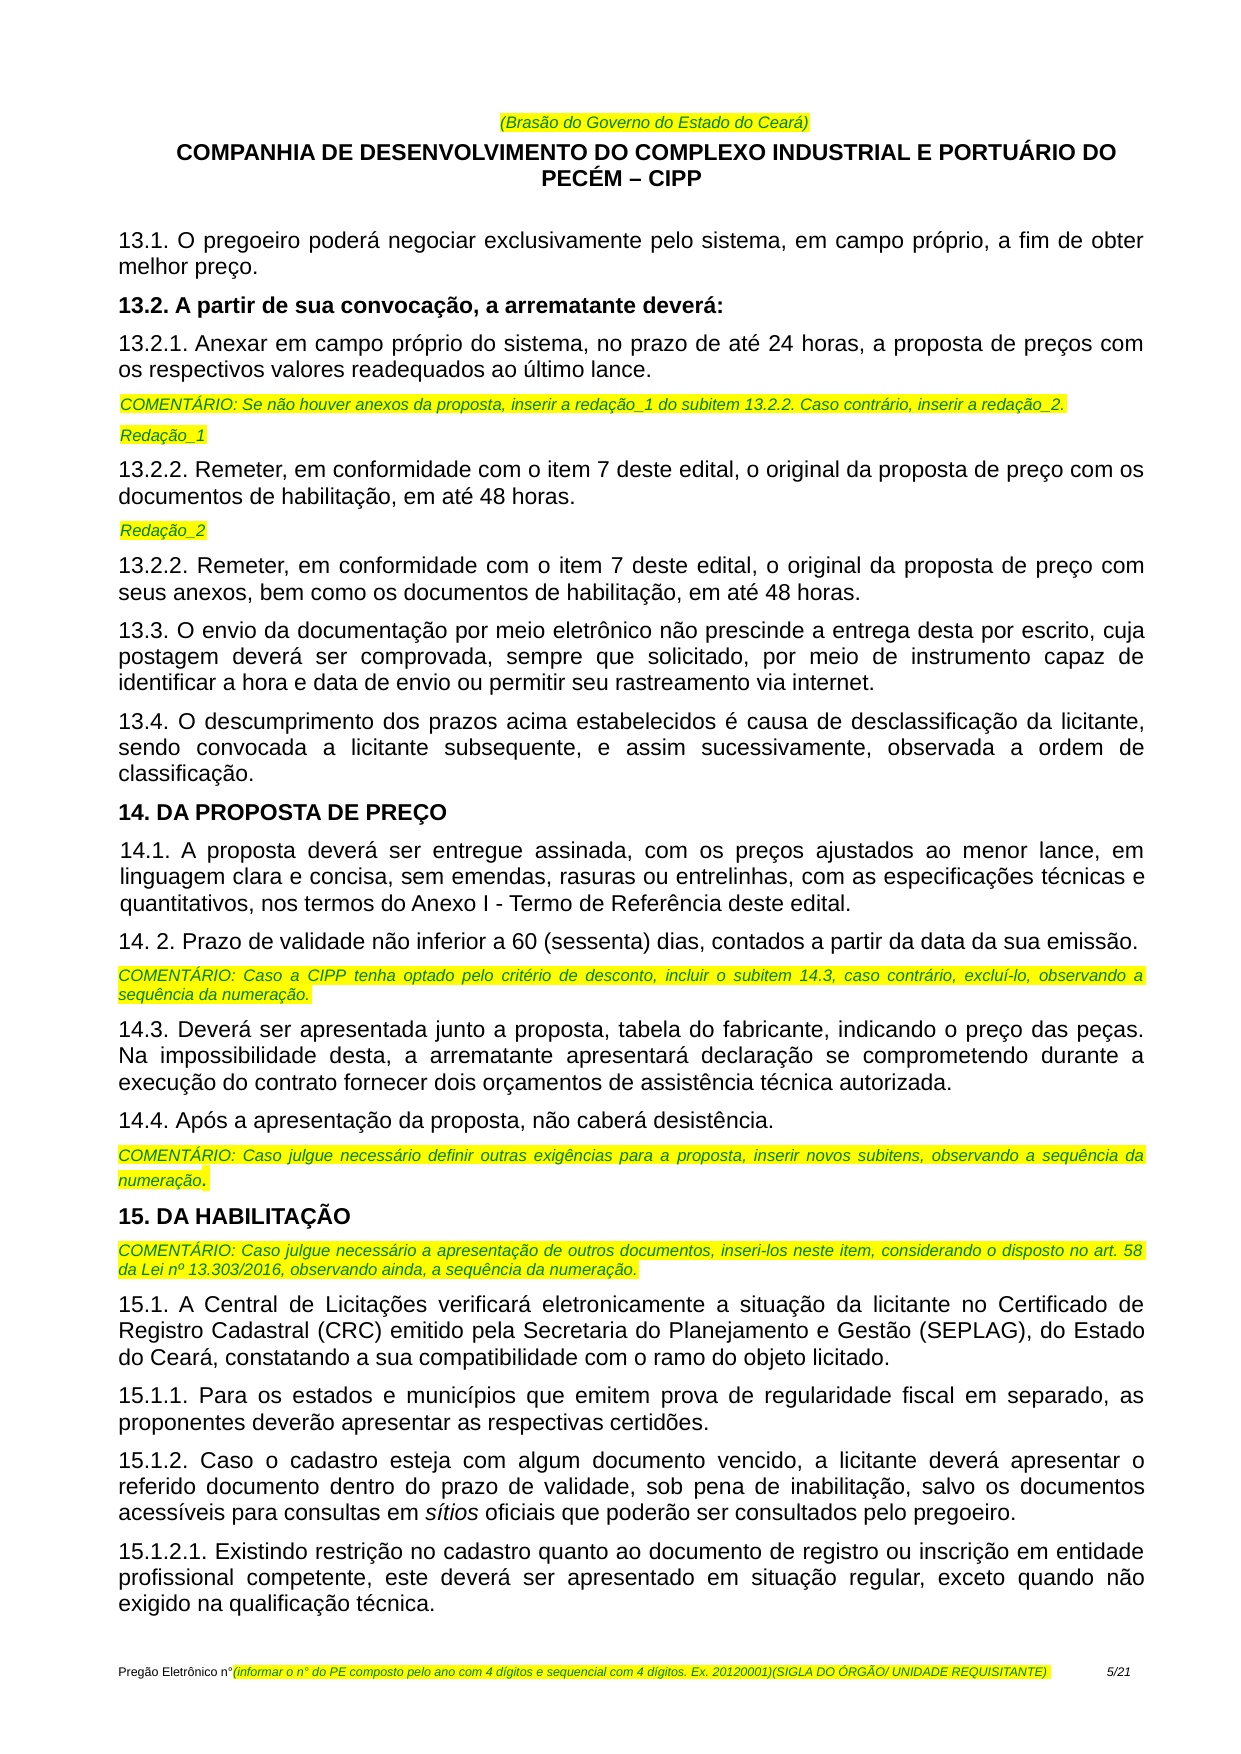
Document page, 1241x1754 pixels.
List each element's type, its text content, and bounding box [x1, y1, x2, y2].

text COMENTÁRIO: Caso julgue necessário definir outras exigências para a proposta, inserir novos subitens, observando a sequência da numeração. [118, 1145, 1146, 1191]
text 13.1. O pregoeiro poderá negociar exclusivamente pelo sistema, em campo próprio, a fim de obter melhor preço. [118, 227, 1146, 280]
text COMENTÁRIO: Se não houver anexos da proposta, inserir a redação_1 do subitem 13.2.2. Caso contrário, inserir a redação_2. [120, 394, 1146, 413]
text Redação_2 [120, 521, 1146, 540]
text 15.1.1. Para os estados e municípios que emitem prova de regularidade fiscal em separado, as proponentes deverão apresentar as respectivas certidões. [118, 1382, 1146, 1435]
text 14.4. Após a apresentação da proposta, não caberá desistência. [118, 1107, 1146, 1133]
text 15.1.2. Caso o cadastro esteja com algum documento vencido, a licitante deverá apresentar o referido documento dentro do prazo de validade, sob pena de inabilitação, salvo os documentos acessíveis para consultas em sítios oficiais que poderão ser consultados pelo pregoeiro. [118, 1447, 1146, 1526]
text COMENTÁRIO: Caso julgue necessário a apresentação de outros documentos, inseri-los neste item, considerando o disposto no art. 58 da Lei nº 13.303/2016, observando ainda, a sequência da numeração. [118, 1241, 1146, 1279]
text 13.2.2. Remeter, em conformidade com o item 7 deste edital, o original da proposta de preço com seus anexos, bem como os documentos de habilitação, em até 48 horas. [118, 552, 1146, 605]
text 14.1. A proposta deverá ser entregue assinada, com os preços ajustados ao menor lance, em linguagem clara e concisa, sem emendas, rasuras ou entrelinhas, com as especificações técnicas e quantitativos, nos termos do Anexo I - Termo de Referência deste edital. [119, 837, 1146, 916]
text Redação_1 [120, 425, 1146, 444]
text 15.1. A Central de Licitações verificará eletronicamente a situação da licitante no Certificado de Registro Cadastral (CRC) emitido pela Secretaria do Planejamento e Gestão (SEPLAG), do Estado do Ceará, constatando a sua compatibilidade com o ramo do objeto licitado. [118, 1291, 1146, 1370]
text 13.2.2. Remeter, em conformidade com o item 7 deste edital, o original da proposta de preço com os documentos de habilitação, em até 48 horas. [118, 456, 1146, 509]
text 13.2. A partir de sua convocação, a arrematante deverá: [118, 292, 1146, 318]
text 13.4. O descumprimento dos prazos acima estabelecidos é causa de desclassificação da licitante, sendo convocada a licitante subsequente, e assim sucessivamente, observada a ordem de classificação. [118, 708, 1146, 787]
text 13.2.1. Anexar em campo próprio do sistema, no prazo de até 24 horas, a proposta de preços com os respectivos valores readequados ao último lance. [118, 330, 1146, 382]
text 14.3. Deverá ser apresentada junto a proposta, tabela do fabricante, indicando o preço das peças. Na impossibilidade desta, a arrematante apresentará declaração se comprometendo durante a execução do contrato fornecer dois orçamentos de assistência técnica autorizada. [118, 1016, 1146, 1095]
text 14. 2. Prazo de validade não inferior a 60 (sessenta) dias, contados a partir da data da sua emissão. [118, 928, 1146, 954]
text COMENTÁRIO: Caso a CIPP tenha optado pelo critério de desconto, incluir o subitem 14.3, caso contrário, excluí-lo, observando a sequência da numeração. [118, 966, 1146, 1004]
text 14. DA PROPOSTA DE PREÇO [118, 798, 1146, 825]
text 15. DA HABILITAÇÃO [118, 1203, 1146, 1229]
text 15.1.2.1. Existindo restrição no cadastro quanto ao documento de registro ou inscrição em entidade profissional competente, este deverá ser apresentado em situação regular, exceto quando não exigido na qualificação técnica. [118, 1538, 1146, 1617]
text 13.3. O envio da documentação por meio eletrônico não prescinde a entrega desta por escrito, cuja postagem deverá ser comprovada, sempre que solicitado, por meio de instrumento capaz de identificar a hora e data de envio ou permitir seu rastreamento via internet. [118, 617, 1146, 696]
